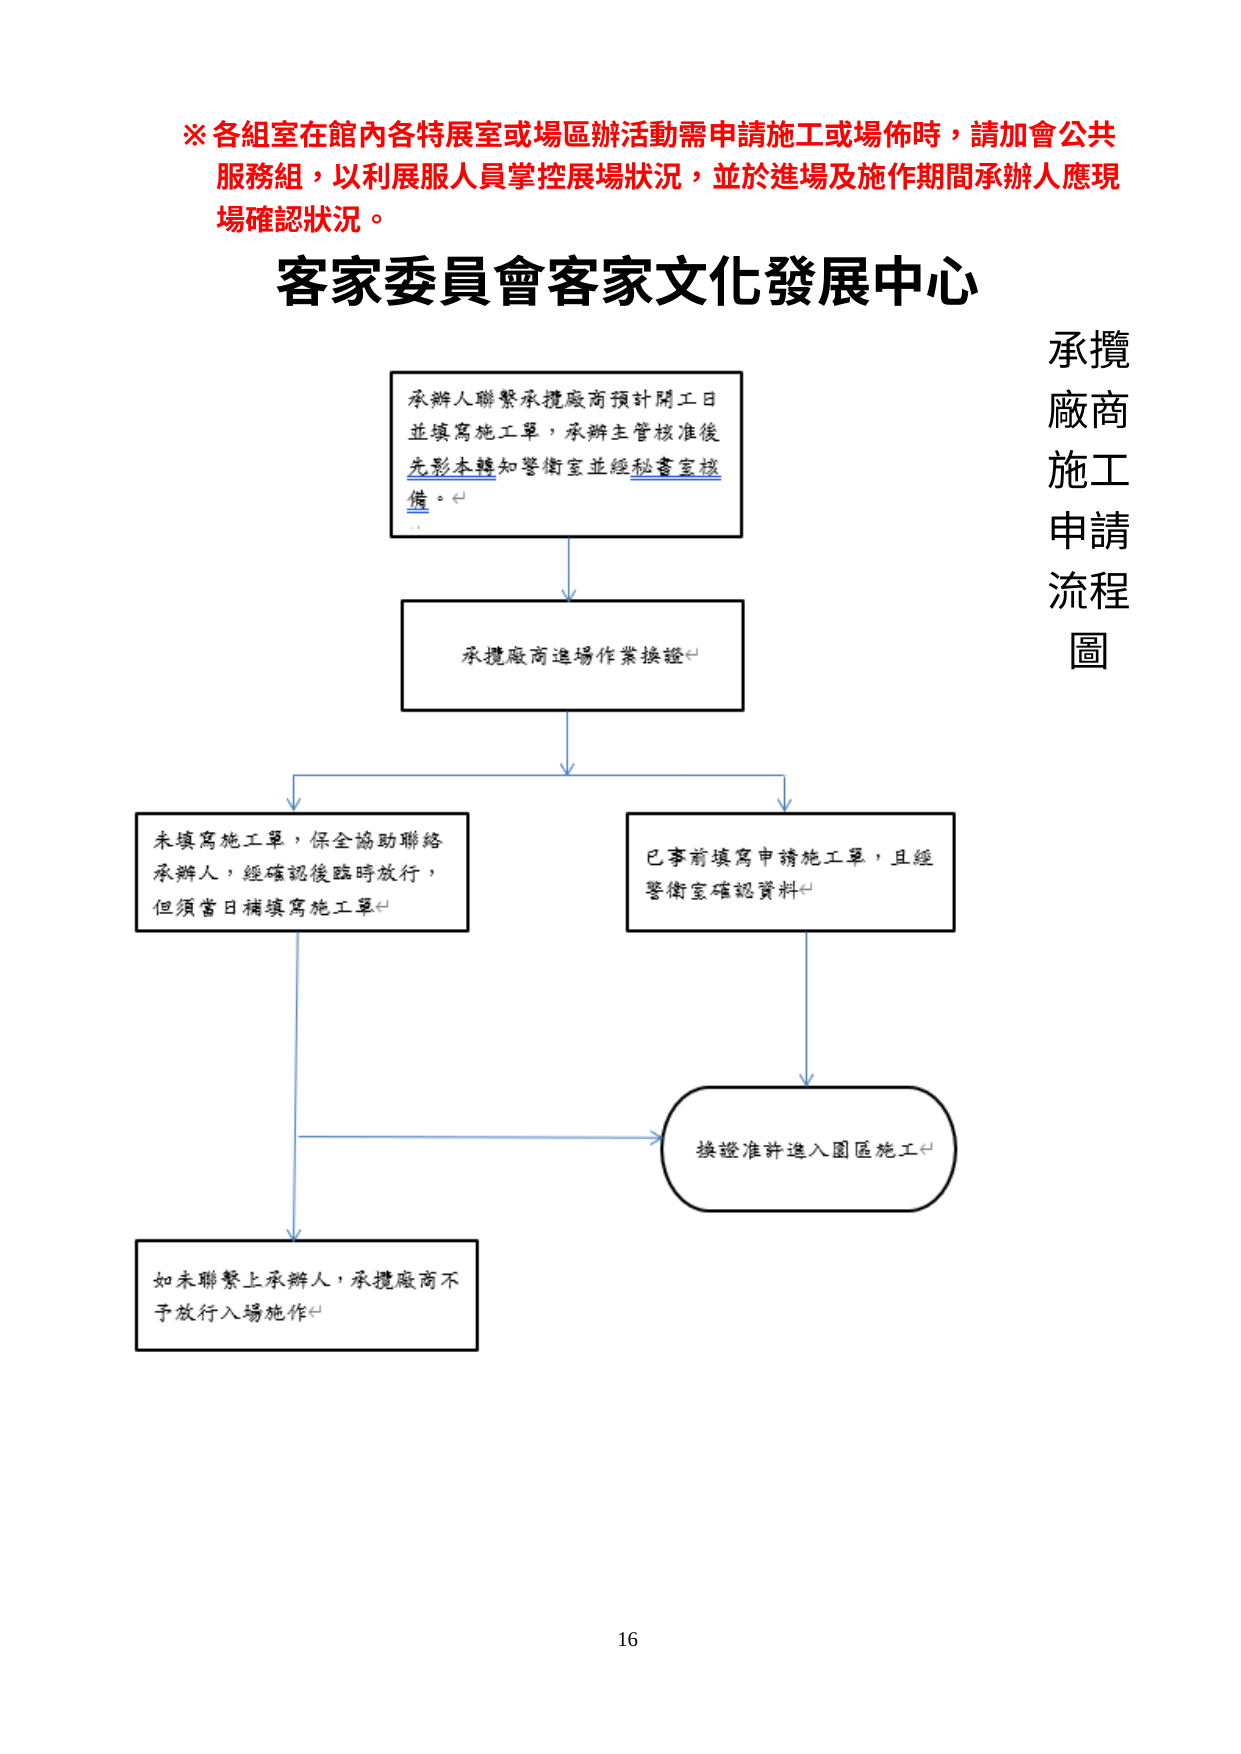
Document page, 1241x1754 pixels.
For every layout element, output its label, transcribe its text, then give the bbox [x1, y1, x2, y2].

text 客家委員會客家文化發展中心 [118, 238, 1137, 317]
text 承攬廠商施工申請流程圖 [118, 317, 1137, 679]
text ※各組室在館內各特展室或場區辦活動需申請施工或場佈時，請加會公共服務組，以利展服人員掌控展場狀況，並於進場及施作期間承辦人應現場確認狀況。 [177, 111, 1137, 238]
